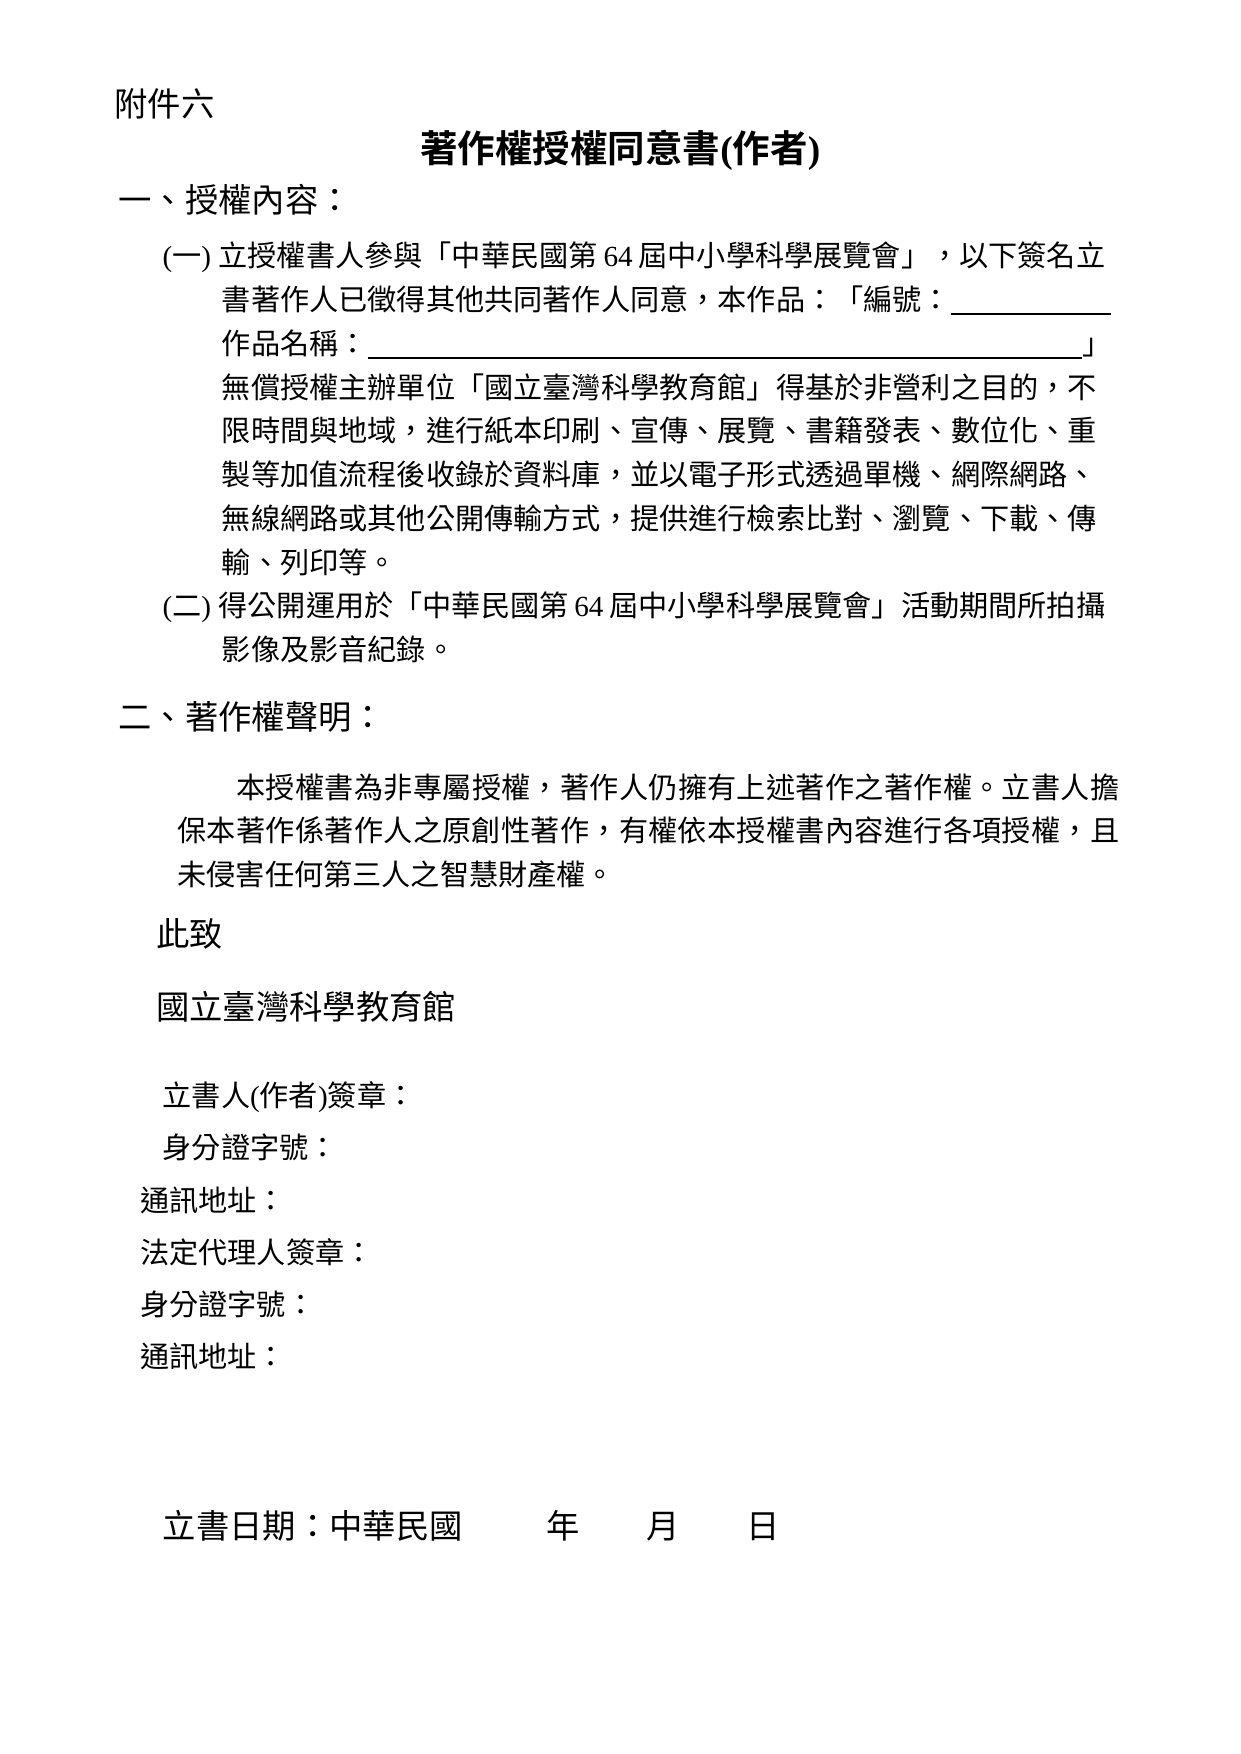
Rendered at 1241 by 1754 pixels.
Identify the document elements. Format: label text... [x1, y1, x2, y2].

text 法定代理人簽章： [118, 1221, 1122, 1273]
text 附件六 [114, 78, 242, 126]
text 一、授權內容： [118, 178, 1122, 221]
text 國立臺灣科學教育館 [148, 978, 1122, 1030]
text 立書日期：中華民國 年 月 日 [162, 1482, 1063, 1544]
text 立書人(作者)簽章： [162, 1065, 1122, 1117]
text 身分證字號： [118, 1273, 1122, 1326]
text 此致 [148, 905, 1122, 957]
text 身分證字號： [162, 1117, 1122, 1169]
text 二、著作權聲明： [118, 694, 1122, 738]
text 本授權書為非專屬授權，著作人仍擁有上述著作之著作權。立書人擔保本著作係著作人之原創性著作，有權依本授權書內容進行各項授權，且未侵害任何第三人之智慧財產權。 [177, 763, 1122, 894]
text (二) 得公開運用於「中華民國第64屆中小學科學展覽會」活動期間所拍攝影像及影音紀錄。 [162, 582, 1122, 669]
text 通訊地址： [118, 1326, 1122, 1378]
text 著作權授權同意書(作者) [99, 71, 1122, 167]
text (一) 立授權書人參與「中華民國第64屆中小學科學展覽會」，以下簽名立書著作人已徵得其他共同著作人同意，本作品：「編號： 作品名稱： 」 無償授權主辦單位「國立臺灣科學教育館」得基於非營利之目的，不限時間與地域，進行紙本印刷、宣傳、展覽、書籍發表、數位化、重製等加值流程後收錄於資料庫，並以電子形式透過單機、網際網路、無線網路或其他公開傳輸方式，提供進行檢索比對、瀏覽、下載、傳輸、列印等。 [162, 232, 1122, 582]
text 通訊地址： [118, 1169, 1122, 1221]
